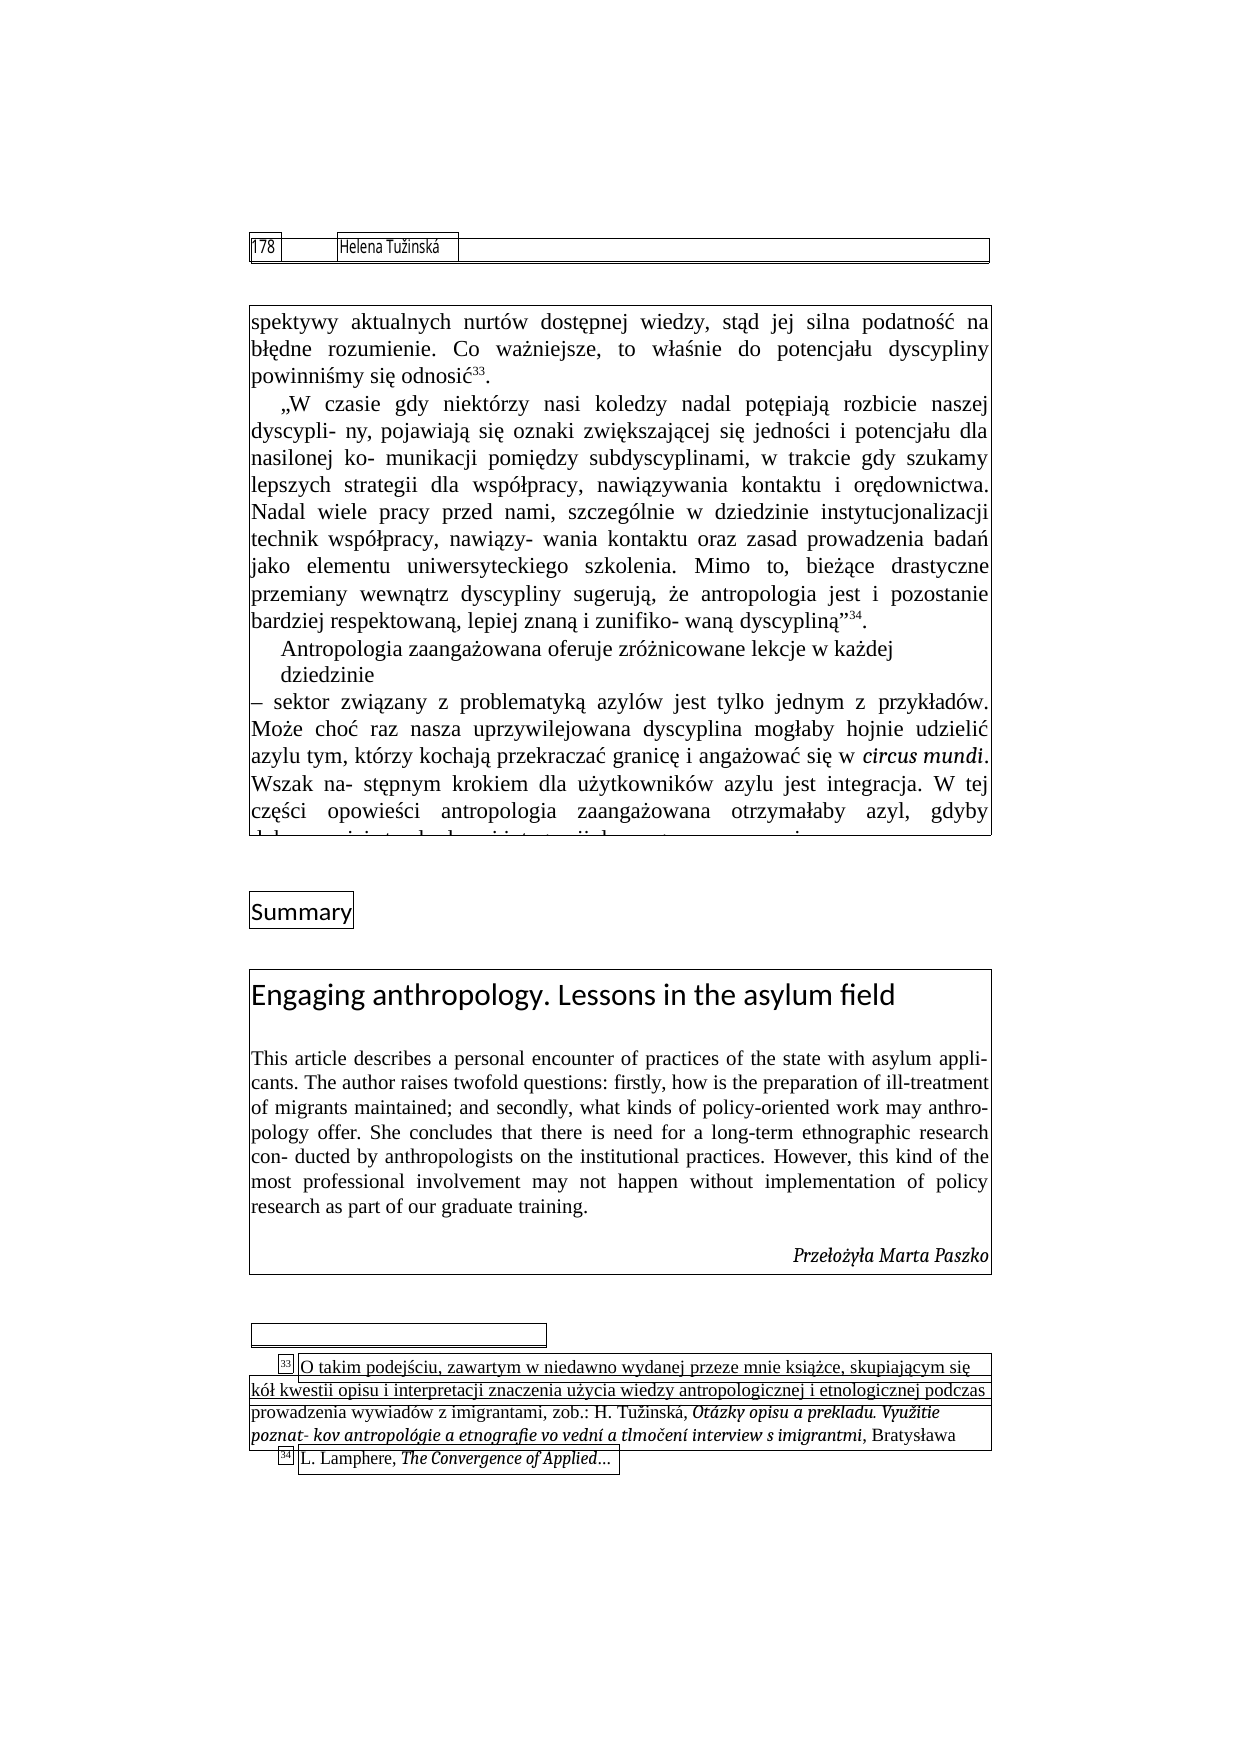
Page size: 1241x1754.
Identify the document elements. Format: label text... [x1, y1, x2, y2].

text L. Lamphere, The Convergence of Applied... [300, 1447, 619, 1469]
text Summary [251, 896, 353, 927]
text 33 [280, 1357, 293, 1369]
text 34 [280, 1449, 293, 1461]
text Engaging anthropology. Lessons in the asylum field [251, 975, 991, 1013]
text This article describes a personal encounter of practices of the state with asylum appli- cants. The author raises twofold questions: firstly, how is the preparation of ill-treatment of migrants maintained; and secondly, what kinds of policy-oriented work may anthro- pology offer. She concludes that there is need for a long-term ethnographic research con- ducted by anthropologists on the institutional practices. However, this kind of the most professional involvement may not happen without implementation of policy research as part of our graduate training. [251, 1046, 989, 1218]
text Helena Tužinská [339, 239, 458, 259]
text spektywy aktualnych nurtów dostępnej wiedzy, stąd jej silna podatność na błędne rozumienie. Co ważniejsze, to właśnie do potencjału dyscypliny powinniśmy się odnosić33. [251, 308, 989, 389]
text „W czasie gdy niektórzy nasi koledzy nadal potępiają rozbicie naszej dyscypli- ny, pojawiają się oznaki zwiększającej się jedności i potencjału dla nasilonej ko- munikacji pomiędzy subdyscyplinami, w trakcie gdy szukamy lepszych strategii dla współpracy, nawiązywania kontaktu i orędownictwa. Nadal wiele pracy przed nami, szczególnie w dziedzinie instytucjonalizacji technik współpracy, nawiązy- wania kontaktu oraz zasad prowadzenia badań jako elementu uniwersyteckiego szkolenia. Mimo to, bieżące drastyczne przemiany wewnątrz dyscypliny sugerują, że antropologia jest i pozostanie bardziej respektowaną, lepiej znaną i zunifiko- waną dyscypliną”34. [251, 390, 989, 633]
text 178 [252, 239, 281, 259]
text – sektor związany z problematyką azylów jest tylko jednym z przykładów. Może choć raz nasza uprzywilejowana dyscyplina mogłaby hojnie udzielić azylu tym, którzy kochają przekraczać granicę i angażować się w circus mundi. Wszak na- stępnym krokiem dla użytkowników azylu jest integracja. W tej części opowieści antropologia zaangażowana otrzymałaby azyl, gdyby dokonano jej standardowej integracji do programu nauczania. [251, 688, 989, 835]
text [251, 233, 281, 238]
text O takim podejściu, zawartym w niedawno wydanej przeze mnie książce, skupiającym się wo- [300, 1356, 991, 1375]
text Antropologia zaangażowana oferuje zróżnicowane lekcje w każdej dziedzinie [280, 634, 991, 687]
text prowadzenia wywiadów z imigrantami, zob.: H. Tužinská, Otázky opisu a prekladu. Využitie poznat- kov antropológie a etnografie vo vední a tlmočení interview s imigrantmi, Bratysława 2009. [251, 1401, 991, 1450]
text kół kwestii opisu i interpretacji znaczenia użycia wiedzy antropologicznej i etnologicznej podczas [251, 1378, 991, 1398]
text Przełożyła Marta Paszko [250, 1244, 989, 1268]
text [339, 233, 458, 238]
